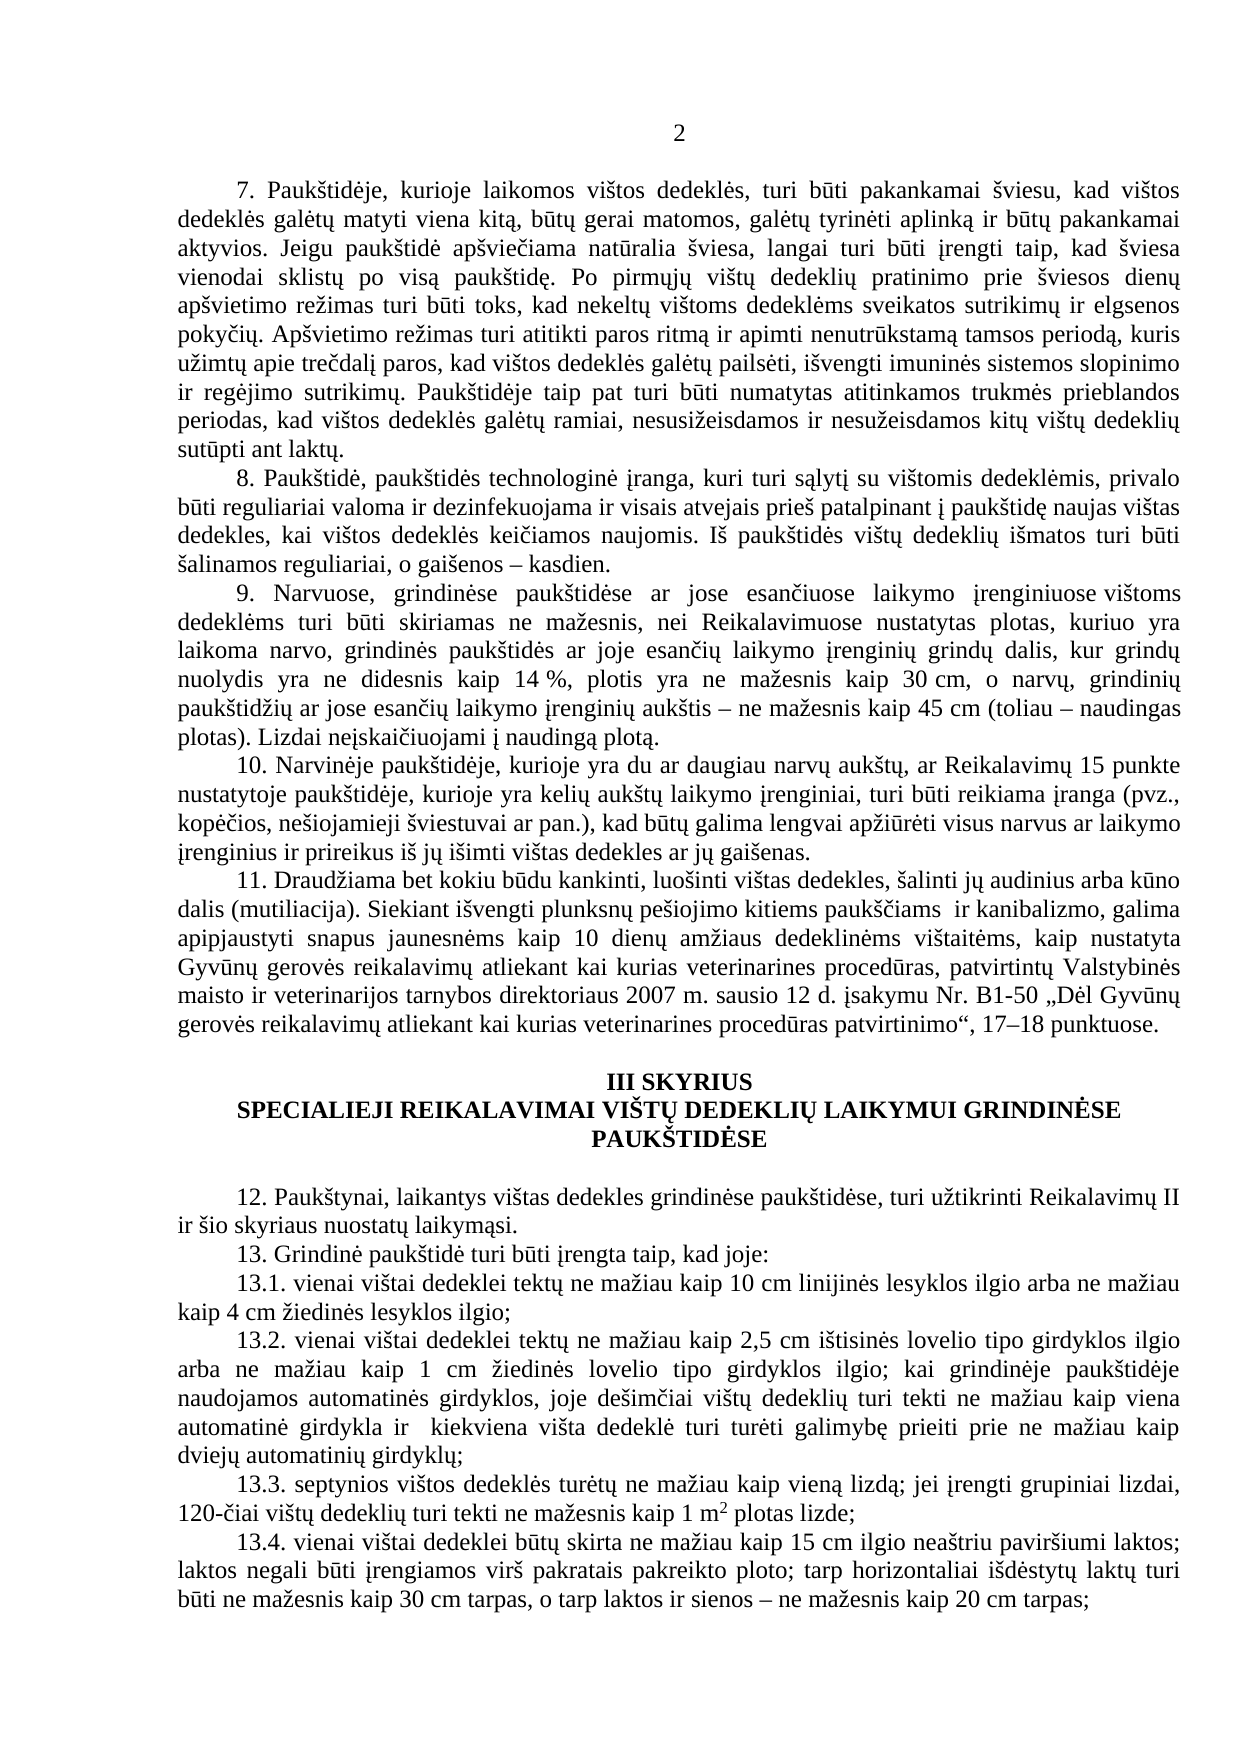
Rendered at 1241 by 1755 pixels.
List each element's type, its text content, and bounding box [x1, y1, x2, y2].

text 11. Draudžiama bet kokiu būdu kankinti, luošinti vištas dedekles, šalinti jų audinius arba kūno dalis (mutiliacija). Siekiant išvengti plunksnų pešiojimo kitiems paukščiams ir kanibalizmo, galima apipjaustyti snapus jaunesnėms kaip 10 dienų amžiaus dedeklinėms vištaitėms, kaip nustatyta Gyvūnų gerovės reikalavimų atliekant kai kurias veterinarines procedūras, patvirtintų Valstybinės maisto ir veterinarijos tarnybos direktoriaus 2007 m. sausio 12 d. įsakymu Nr. B1-50 „Dėl Gyvūnų gerovės reikalavimų atliekant kai kurias veterinarines procedūras patvirtinimo“, 17–18 punktuose. [177, 866, 1181, 1038]
text 13. Grindinė paukštidė turi būti įrengta taip, kad joje: [177, 1239, 1181, 1268]
text 10. Narvinėje paukštidėje, kurioje yra du ar daugiau narvų aukštų, ar Reikalavimų 15 punkte nustatytoje paukštidėje, kurioje yra kelių aukštų laikymo įrenginiai, turi būti reikiama įranga (pvz., kopėčios, nešiojamieji šviestuvai ar pan.), kad būtų galima lengvai apžiūrėti visus narvus ar laikymo įrenginius ir prireikus iš jų išimti vištas dedekles ar jų gaišenas. [177, 751, 1181, 866]
text 13.2. vienai vištai dedeklei tektų ne mažiau kaip 2,5 cm ištisinės lovelio tipo girdyklos ilgio arba ne mažiau kaip 1 cm žiedinės lovelio tipo girdyklos ilgio; kai grindinėje paukštidėje naudojamos automatinės girdyklos, joje dešimčiai vištų dedeklių turi tekti ne mažiau kaip viena automatinė girdykla ir kiekviena višta dedeklė turi turėti galimybę prieiti prie ne mažiau kaip dviejų automatinių girdyklų; [177, 1326, 1181, 1469]
text SPECIALIEJI REIKALAVIMAI VIŠTŲ DEDEKLIŲ LAIKYMUI GRINDINĖSE PAUKŠTIDĖSE [177, 1096, 1181, 1153]
text 13.4. vienai vištai dedeklei būtų skirta ne mažiau kaip 15 cm ilgio neaštriu paviršiumi laktos; laktos negali būti įrengiamos virš pakratais pakreikto ploto; tarp horizontaliai išdėstytų laktų turi būti ne mažesnis kaip 30 cm tarpas, o tarp laktos ir sienos – ne mažesnis kaip 20 cm tarpas; [177, 1527, 1181, 1613]
text III SKYRIUS [177, 1067, 1181, 1096]
text 13.3. septynios vištos dedeklės turėtų ne mažiau kaip vieną lizdą; jei įrengti grupiniai lizdai, 120-čiai vištų dedeklių turi tekti ne mažesnis kaip 1 m2 plotas lizde; [177, 1469, 1181, 1527]
text 9. Narvuose, grindinėse paukštidėse ar jose esančiuose laikymo įrenginiuose vištoms dedeklėms turi būti skiriamas ne mažesnis, nei Reikalavimuose nustatytas plotas, kuriuo yra laikoma narvo, grindinės paukštidės ar joje esančių laikymo įrenginių grindų dalis, kur grindų nuolydis yra ne didesnis kaip 14 %, plotis yra ne mažesnis kaip 30 cm, o narvų, grindinių paukštidžių ar jose esančių laikymo įrenginių aukštis – ne mažesnis kaip 45 cm (toliau – naudingas plotas). Lizdai neįskaičiuojami į naudingą plotą. [177, 578, 1181, 751]
text 13.1. vienai vištai dedeklei tektų ne mažiau kaip 10 cm linijinės lesyklos ilgio arba ne mažiau kaip 4 cm žiedinės lesyklos ilgio; [177, 1268, 1181, 1326]
text 12. Paukštynai, laikantys vištas dedekles grindinėse paukštidėse, turi užtikrinti Reikalavimų II ir šio skyriaus nuostatų laikymąsi. [177, 1182, 1181, 1239]
text 8. Paukštidė, paukštidės technologinė įranga, kuri turi sąlytį su vištomis dedeklėmis, privalo būti reguliariai valoma ir dezinfekuojama ir visais atvejais prieš patalpinant į paukštidę naujas vištas dedekles, kai vištos dedeklės keičiamos naujomis. Iš paukštidės vištų dedeklių išmatos turi būti šalinamos reguliariai, o gaišenos – kasdien. [177, 463, 1181, 578]
text 7. Paukštidėje, kurioje laikomos vištos dedeklės, turi būti pakankamai šviesu, kad vištos dedeklės galėtų matyti viena kitą, būtų gerai matomos, galėtų tyrinėti aplinką ir būtų pakankamai aktyvios. Jeigu paukštidė apšviečiama natūralia šviesa, langai turi būti įrengti taip, kad šviesa vienodai sklistų po visą paukštidę. Po pirmųjų vištų dedeklių pratinimo prie šviesos dienų apšvietimo režimas turi būti toks, kad nekeltų vištoms dedeklėms sveikatos sutrikimų ir elgsenos pokyčių. Apšvietimo režimas turi atitikti paros ritmą ir apimti nenutrūkstamą tamsos periodą, kuris užimtų apie trečdalį paros, kad vištos dedeklės galėtų pailsėti, išvengti imuninės sistemos slopinimo ir regėjimo sutrikimų. Paukštidėje taip pat turi būti numatytas atitinkamos trukmės prieblandos periodas, kad vištos dedeklės galėtų ramiai, nesusižeisdamos ir nesužeisdamos kitų vištų dedeklių sutūpti ant laktų. [177, 176, 1181, 463]
